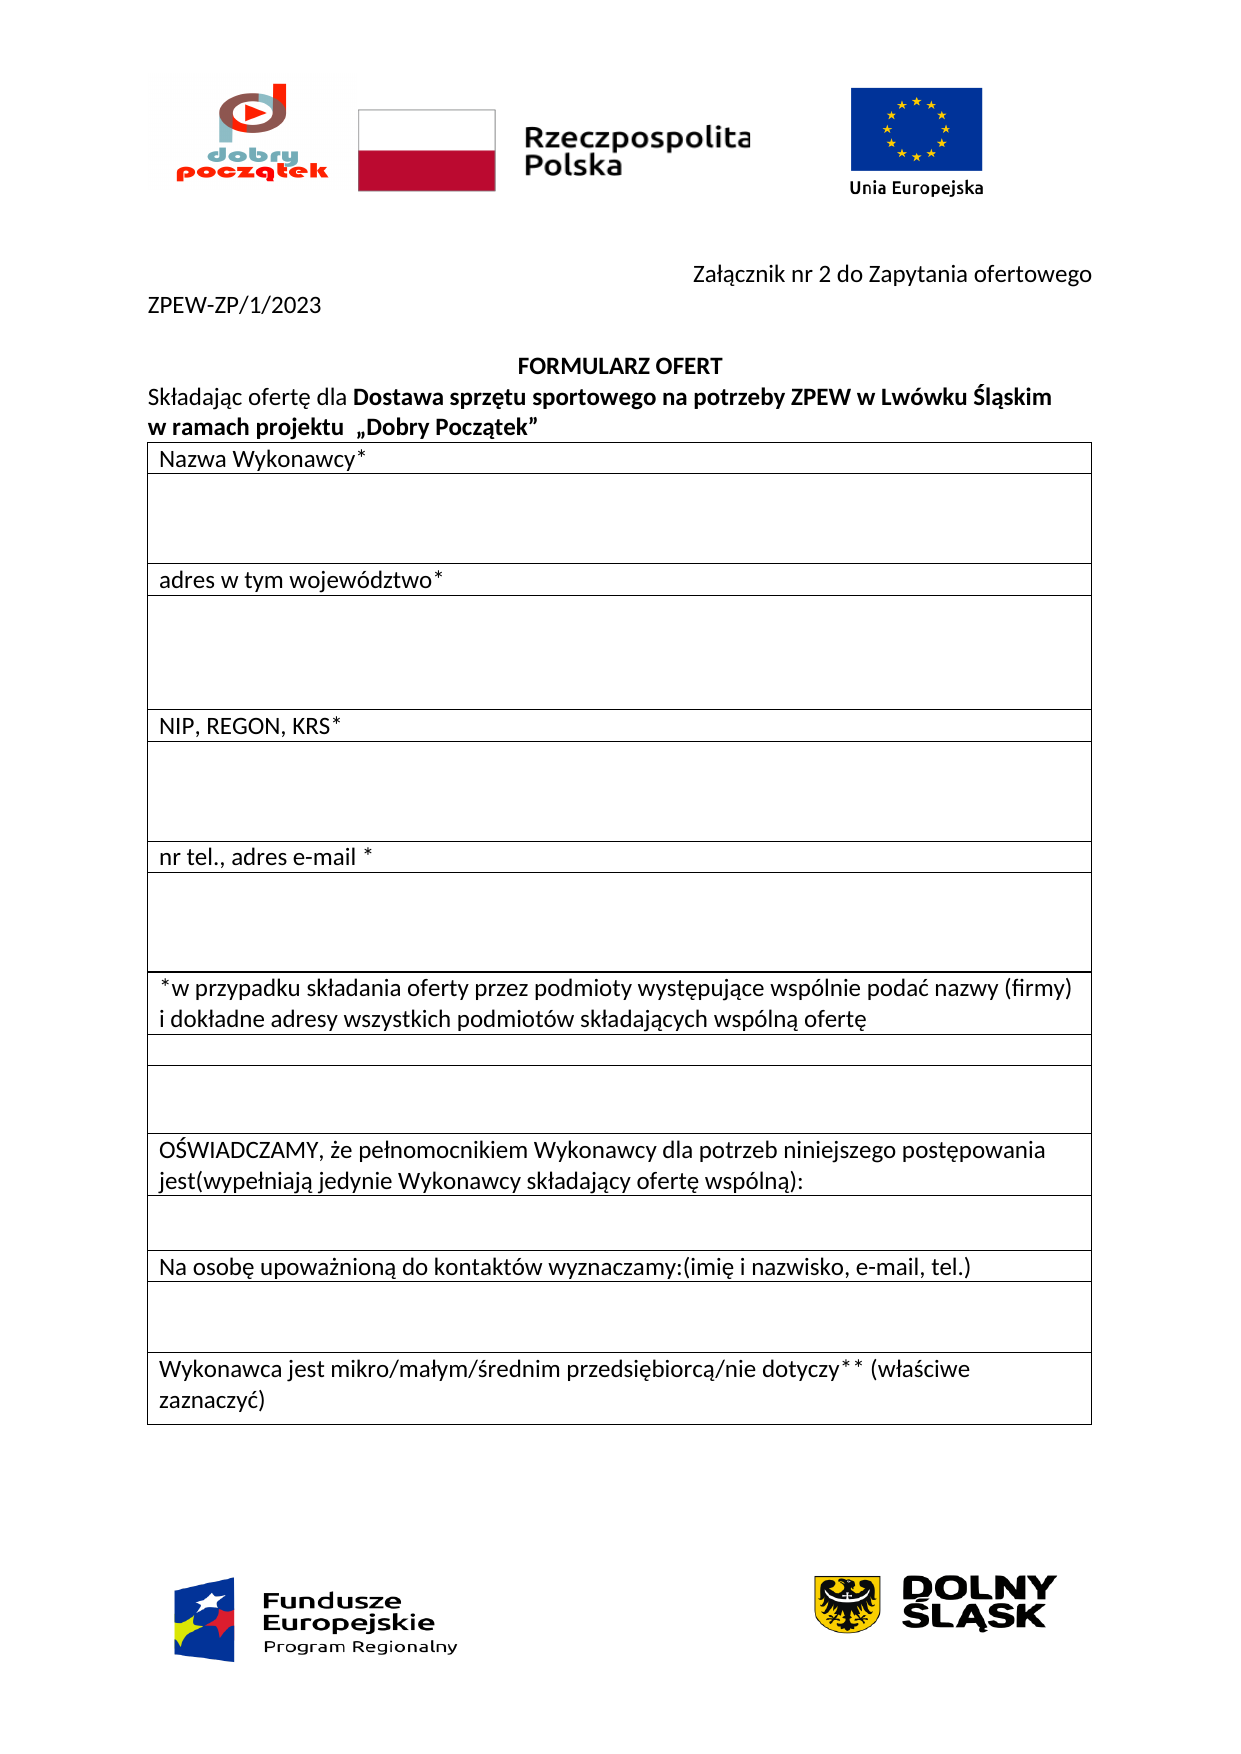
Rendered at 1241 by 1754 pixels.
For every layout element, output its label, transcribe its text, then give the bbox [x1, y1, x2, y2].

table_cell [148, 742, 1091, 841]
text FORMULARZ OFERT [148, 350, 1093, 381]
table_cell nr tel., adres e-mail * [148, 842, 1091, 872]
table_cell [148, 1282, 1091, 1352]
table_cell adres w tym województwo* [148, 564, 1091, 595]
table_cell [148, 873, 1091, 971]
table_cell NIP, REGON, KRS* [148, 710, 1091, 741]
table_cell [148, 1035, 1091, 1065]
text Składając ofertę dla Dostawa sprzętu sportowego na potrzeby ZPEW w Lwówku Śląskim w ramach projektu „Dobry Początek” [148, 381, 1093, 442]
table_cell [148, 596, 1091, 709]
table_cell [148, 1196, 1091, 1249]
table_cell Wykonawca jest mikro/małym/średnim przedsiębiorcą/nie dotyczy** (właściwe zaznaczyć) [148, 1353, 1091, 1423]
table_cell [148, 474, 1091, 563]
table_cell Na osobę upoważnioną do kontaktów wyznaczamy:(imię i nazwisko, e-mail, tel.) [148, 1251, 1091, 1281]
table_cell [148, 1066, 1091, 1133]
text ZPEW-ZP/1/2023 [148, 289, 1093, 320]
table_header Nazwa Wykonawcy* [148, 443, 1091, 473]
table_cell OŚWIADCZAMY, że pełnomocnikiem Wykonawcy dla potrzeb niniejszego postępowania jest(wypełniają jedynie Wykonawcy składający ofertę wspólną): [148, 1134, 1091, 1195]
table_cell *w przypadku składania oferty przez podmioty występujące wspólnie podać nazwy (firmy) i dokładne adresy wszystkich podmiotów składających wspólną ofertę [148, 973, 1091, 1033]
text Załącznik nr 2 do Zapytania ofertowego [148, 259, 1093, 289]
